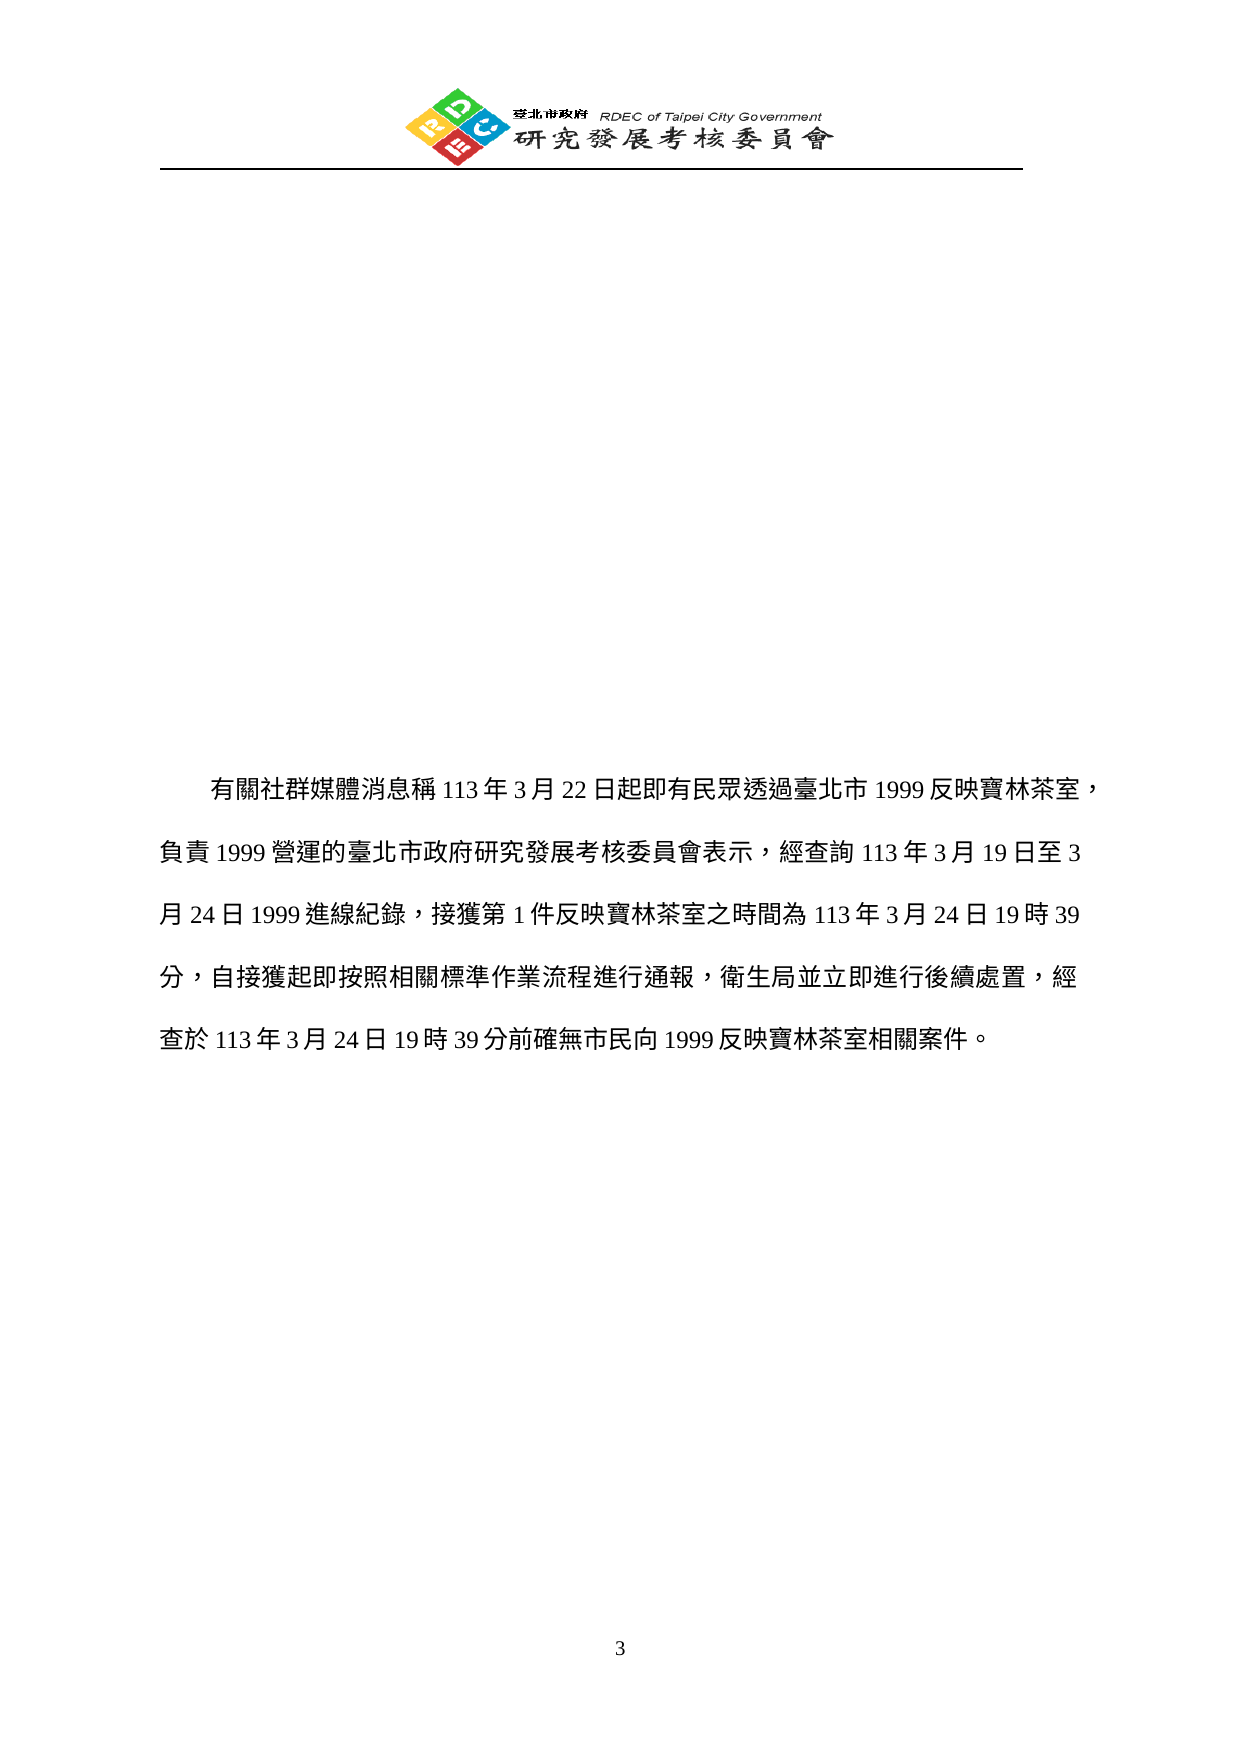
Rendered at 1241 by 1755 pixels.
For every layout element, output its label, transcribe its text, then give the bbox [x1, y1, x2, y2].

text 有關社群媒體消息稱113年3月22日起即有民眾透過臺北市1999反映寶林茶室，負責1999營運的臺北市政府研究發展考核委員會表示，經查詢113年3月19日至3月24日1999進線紀錄，接獲第1件反映寶林茶室之時間為113年3月24日19時39分，自接獲起即按照相關標準作業流程進行通報，衛生局並立即進行後續處置，經查於113年3月24日19時39分前確無市民向1999反映寶林茶室相關案件。 [159, 746, 1081, 1058]
